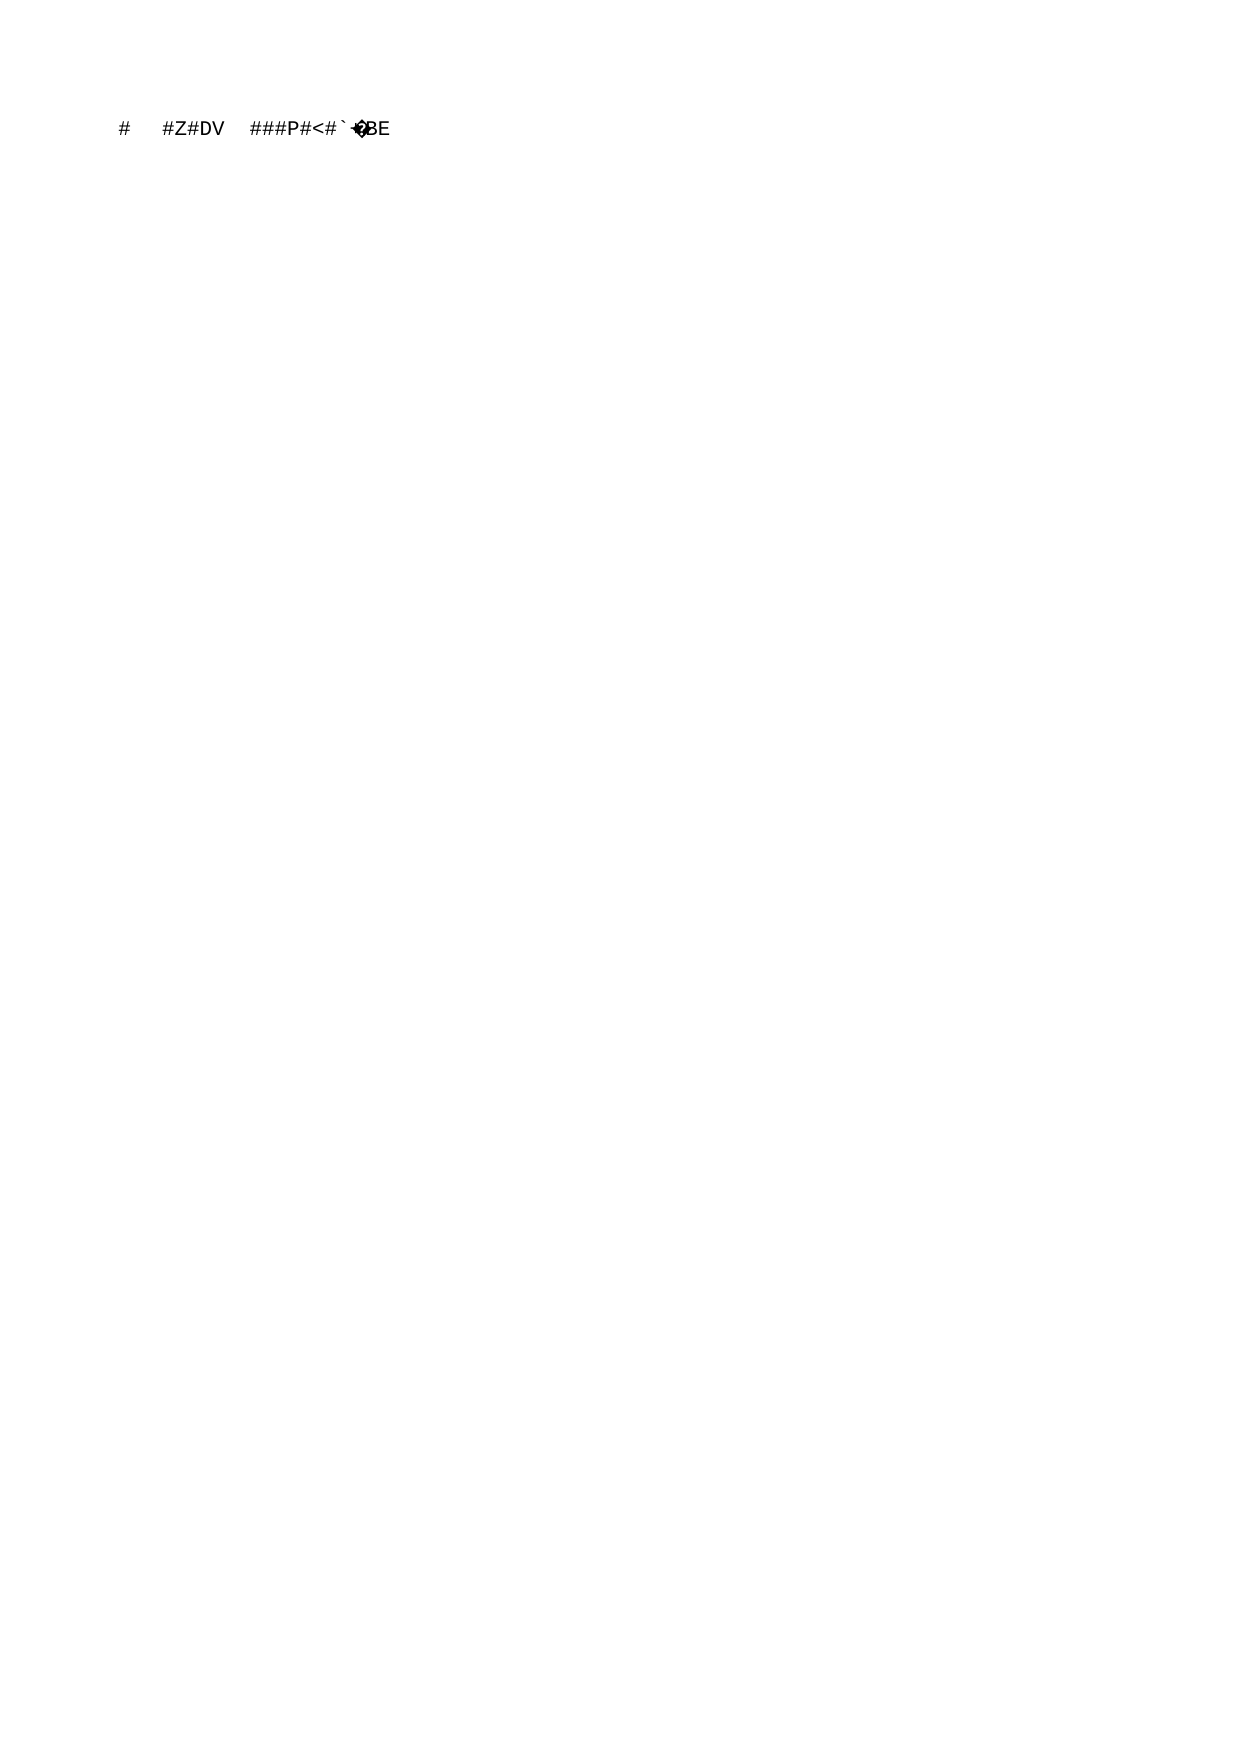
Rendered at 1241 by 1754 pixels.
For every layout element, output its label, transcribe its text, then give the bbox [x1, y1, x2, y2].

text # #Z#DV ###P#<#`�+BE [118, 118, 1122, 142]
